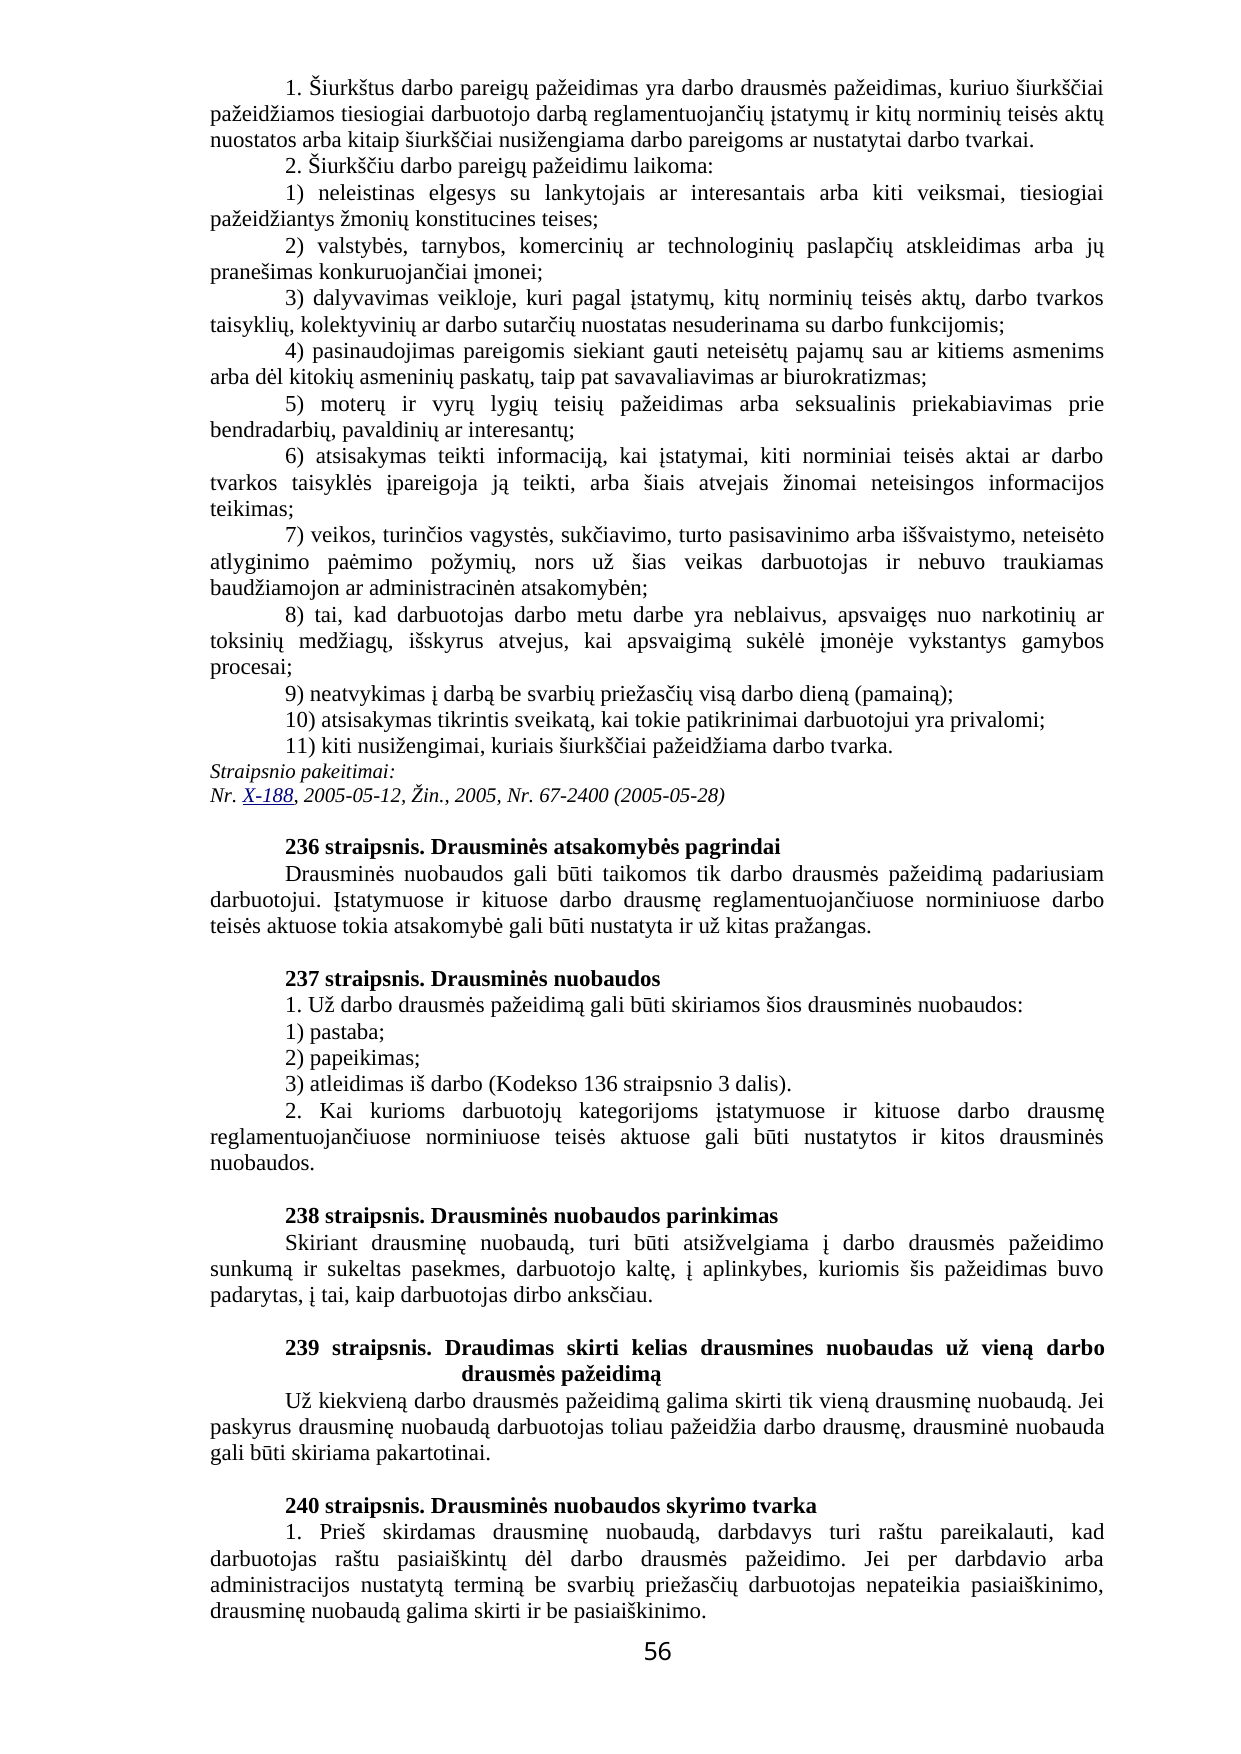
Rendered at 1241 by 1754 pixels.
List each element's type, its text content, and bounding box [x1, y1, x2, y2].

text 10) atsisakymas tikrintis sveikatą, kai tokie patikrinimai darbuotojui yra privalomi; [210, 706, 1106, 732]
text Už kiekvieną darbo drausmės pažeidimą galima skirti tik vieną drausminę nuobaudą. Jei paskyrus drausminę nuobaudą darbuotojas toliau pažeidžia darbo drausmę, drausminė nuobauda gali būti skiriama pakartotinai. [210, 1387, 1106, 1466]
text Nr. X-188, 2005-05-12, Žin., 2005, Nr. 67-2400 (2005-05-28) [210, 783, 1106, 807]
text 1) neleistinas elgesys su lankytojais ar interesantais arba kiti veiksmai, tiesiogiai pažeidžiantys žmonių konstitucines teises; [210, 179, 1106, 232]
text 9) neatvykimas į darbą be svarbių priežasčių visą darbo dieną (pamainą); [210, 680, 1106, 706]
text 6) atsisakymas teikti informaciją, kai įstatymai, kiti norminiai teisės aktai ar darbo tvarkos taisyklės įpareigoja ją teikti, arba šiais atvejais žinomai neteisingos informacijos teikimas; [210, 442, 1106, 522]
text 8) tai, kad darbuotojas darbo metu darbe yra neblaivus, apsvaigęs nuo narkotinių ar toksinių medžiagų, išskyrus atvejus, kai apsvaigimą sukėlė įmonėje vykstantys gamybos procesai; [210, 601, 1106, 680]
text 2) papeikimas; [210, 1044, 1106, 1070]
text 3) atleidimas iš darbo (Kodekso 136 straipsnio 3 dalis). [210, 1070, 1106, 1097]
text 5) moterų ir vyrų lygių teisių pažeidimas arba seksualinis priekabiavimas prie bendradarbių, pavaldinių ar interesantų; [210, 390, 1106, 442]
text 2) valstybės, tarnybos, komercinių ar technologinių paslapčių atskleidimas arba jų pranešimas konkuruojančiai įmonei; [210, 232, 1106, 284]
text 239 straipsnis. Draudimas skirti kelias drausmines nuobaudas už vieną darbo drausmės pažeidimą [285, 1334, 1106, 1387]
text 1. Šiurkštus darbo pareigų pažeidimas yra darbo drausmės pažeidimas, kuriuo šiurkščiai pažeidžiamos tiesiogiai darbuotojo darbą reglamentuojančių įstatymų ir kitų norminių teisės aktų nuostatos arba kitaip šiurkščiai nusižengiama darbo pareigoms ar nustatytai darbo tvarkai. [210, 73, 1106, 153]
text 240 straipsnis. Drausminės nuobaudos skyrimo tvarka [210, 1492, 1106, 1518]
text 2. Kai kurioms darbuotojų kategorijoms įstatymuose ir kituose darbo drausmę reglamentuojančiuose norminiuose teisės aktuose gali būti nustatytos ir kitos drausminės nuobaudos. [210, 1097, 1106, 1176]
text 237 straipsnis. Drausminės nuobaudos [210, 965, 1106, 991]
text 11) kiti nusižengimai, kuriais šiurkščiai pažeidžiama darbo tvarka. [210, 732, 1106, 759]
text 4) pasinaudojimas pareigomis siekiant gauti neteisėtų pajamų sau ar kitiems asmenims arba dėl kitokių asmeninių paskatų, taip pat savavaliavimas ar biurokratizmas; [210, 337, 1106, 390]
text Straipsnio pakeitimai: [210, 759, 1106, 783]
text 1. Prieš skirdamas drausminę nuobaudą, darbdavys turi raštu pareikalauti, kad darbuotojas raštu pasiaiškintų dėl darbo drausmės pažeidimo. Jei per darbdavio arba administracijos nustatytą terminą be svarbių priežasčių darbuotojas nepateikia pasiaiškinimo, drausminę nuobaudą galima skirti ir be pasiaiškinimo. [210, 1518, 1106, 1624]
text 1) pastaba; [210, 1018, 1106, 1044]
text 236 straipsnis. Drausminės atsakomybės pagrindai [210, 833, 1106, 859]
text Skiriant drausminę nuobaudą, turi būti atsižvelgiama į darbo drausmės pažeidimo sunkumą ir sukeltas pasekmes, darbuotojo kaltę, į aplinkybes, kuriomis šis pažeidimas buvo padarytas, į tai, kaip darbuotojas dirbo anksčiau. [210, 1228, 1106, 1308]
text 3) dalyvavimas veikloje, kuri pagal įstatymų, kitų norminių teisės aktų, darbo tvarkos taisyklių, kolektyvinių ar darbo sutarčių nuostatas nesuderinama su darbo funkcijomis; [210, 284, 1106, 337]
text 2. Šiurkščiu darbo pareigų pažeidimu laikoma: [210, 153, 1106, 179]
text 7) veikos, turinčios vagystės, sukčiavimo, turto pasisavinimo arba iššvaistymo, neteisėto atlyginimo paėmimo požymių, nors už šias veikas darbuotojas ir nebuvo traukiamas baudžiamojon ar administracinėn atsakomybėn; [210, 522, 1106, 601]
text 238 straipsnis. Drausminės nuobaudos parinkimas [210, 1202, 1106, 1228]
text Drausminės nuobaudos gali būti taikomos tik darbo drausmės pažeidimą padariusiam darbuotojui. Įstatymuose ir kituose darbo drausmę reglamentuojančiuose norminiuose darbo teisės aktuose tokia atsakomybė gali būti nustatyta ir už kitas pražangas. [210, 859, 1106, 939]
text 1. Už darbo drausmės pažeidimą gali būti skiriamos šios drausminės nuobaudos: [210, 991, 1106, 1018]
